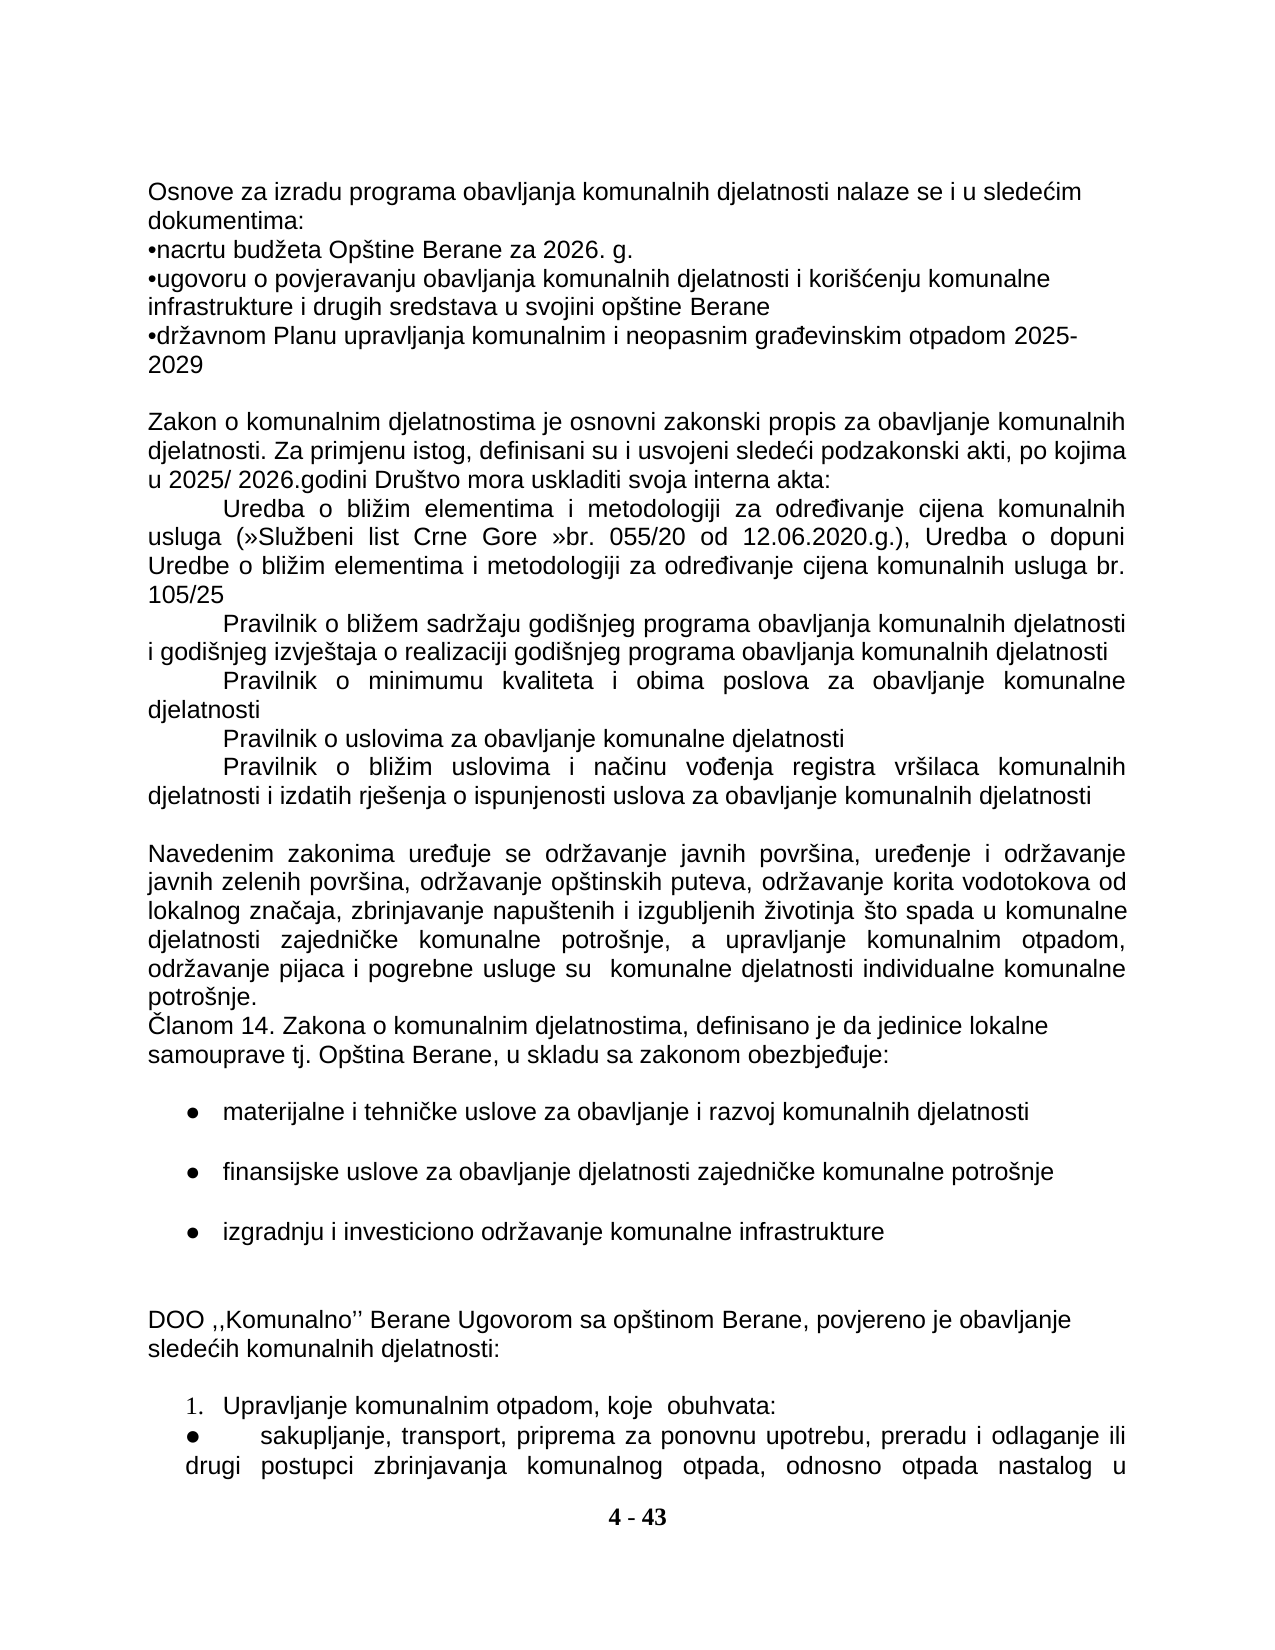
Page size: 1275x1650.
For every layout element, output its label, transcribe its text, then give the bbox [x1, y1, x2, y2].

text Navedenim zakonima uređuje se održavanje javnih površina, uređenje i održavanje javnih zelenih površina, održavanje opštinskih puteva, održavanje korita vodotokova od lokalnog značaja, zbrinjavanje napuštenih i izgubljenih životinja što spada u komunalne djelatnosti zajedničke komunalne potrošnje, a upravljanje komunalnim otpadom, održavanje pijaca i pogrebne usluge su komunalne djelatnosti individualne komunalne potrošnje. [148, 838, 1127, 1011]
list finansijske uslove za obavljanje djelatnosti zajedničke komunalne potrošnje [185, 1157, 1127, 1188]
text Uredba o bližim elementima i metodologiji za određivanje cijena komunalnih usluga (»Službeni list Crne Gore »br. 055/20 od 12.06.2020.g.), Uredba o dopuni Uredbe o bližim elementima i metodologiji za određivanje cijena komunalnih usluga br. 105/25 [148, 493, 1127, 608]
text •nacrtu budžeta Opštine Berane za 2026. g. [148, 235, 1127, 263]
text Pravilnik o bližem sadržaju godišnjeg programa obavljanja komunalnih djelatnosti i godišnjeg izvještaja o realizaciji godišnjeg programa obavljanja komunalnih djelatnosti [148, 608, 1127, 666]
text DOO ,,Komunalno’’ Berane Ugovorom sa opštinom Berane, povjereno je obavljanje sledećih komunalnih djelatnosti: [148, 1305, 1127, 1363]
text Članom 14. Zakona o komunalnim djelatnostima, definisano je da jedinice lokalne samouprave tj. Opština Berane, u skladu sa zakonom obezbjeđuje: [148, 1011, 1127, 1068]
list Upravljanje komunalnim otpadom, koje obuhvata: [185, 1391, 1127, 1420]
text ● sakupljanje, transport, priprema za ponovnu upotrebu, preradu i odlaganje ili drugi postupci zbrinjavanja komunalnog otpada, odnosno otpada nastalog u [185, 1420, 1127, 1479]
list materijalne i tehničke uslove za obavljanje i razvoj komunalnih djelatnosti [185, 1097, 1127, 1128]
text •ugovoru o povjeravanju obavljanja komunalnih djelatnosti i korišćenju komunalne infrastrukture i drugih sredstava u svojini opštine Berane [148, 263, 1127, 321]
text Pravilnik o uslovima za obavljanje komunalne djelatnosti [148, 723, 1127, 752]
text Zakon o komunalnim djelatnostima je osnovni zakonski propis za obavljanje komunalnih djelatnosti. Za primjenu istog, definisani su i usvojeni sledeći podzakonski akti, po kojima u 2025/ 2026.godini Društvo mora uskladiti svoja interna akta: [148, 407, 1127, 493]
text Osnove za izradu programa obavljanja komunalnih djelatnosti nalaze se i u sledećim dokumentima: [148, 177, 1127, 235]
list izgradnju i investiciono održavanje komunalne infrastrukture [185, 1217, 1127, 1248]
text Pravilnik o bližim uslovima i načinu vođenja registra vršilaca komunalnih djelatnosti i izdatih rješenja o ispunjenosti uslova za obavljanje komunalnih djelatnosti [148, 752, 1127, 810]
text Pravilnik o minimumu kvaliteta i obima poslova za obavljanje komunalne djelatnosti [148, 666, 1127, 723]
text •državnom Planu upravljanja komunalnim i neopasnim građevinskim otpadom 2025-2029 [148, 321, 1127, 378]
